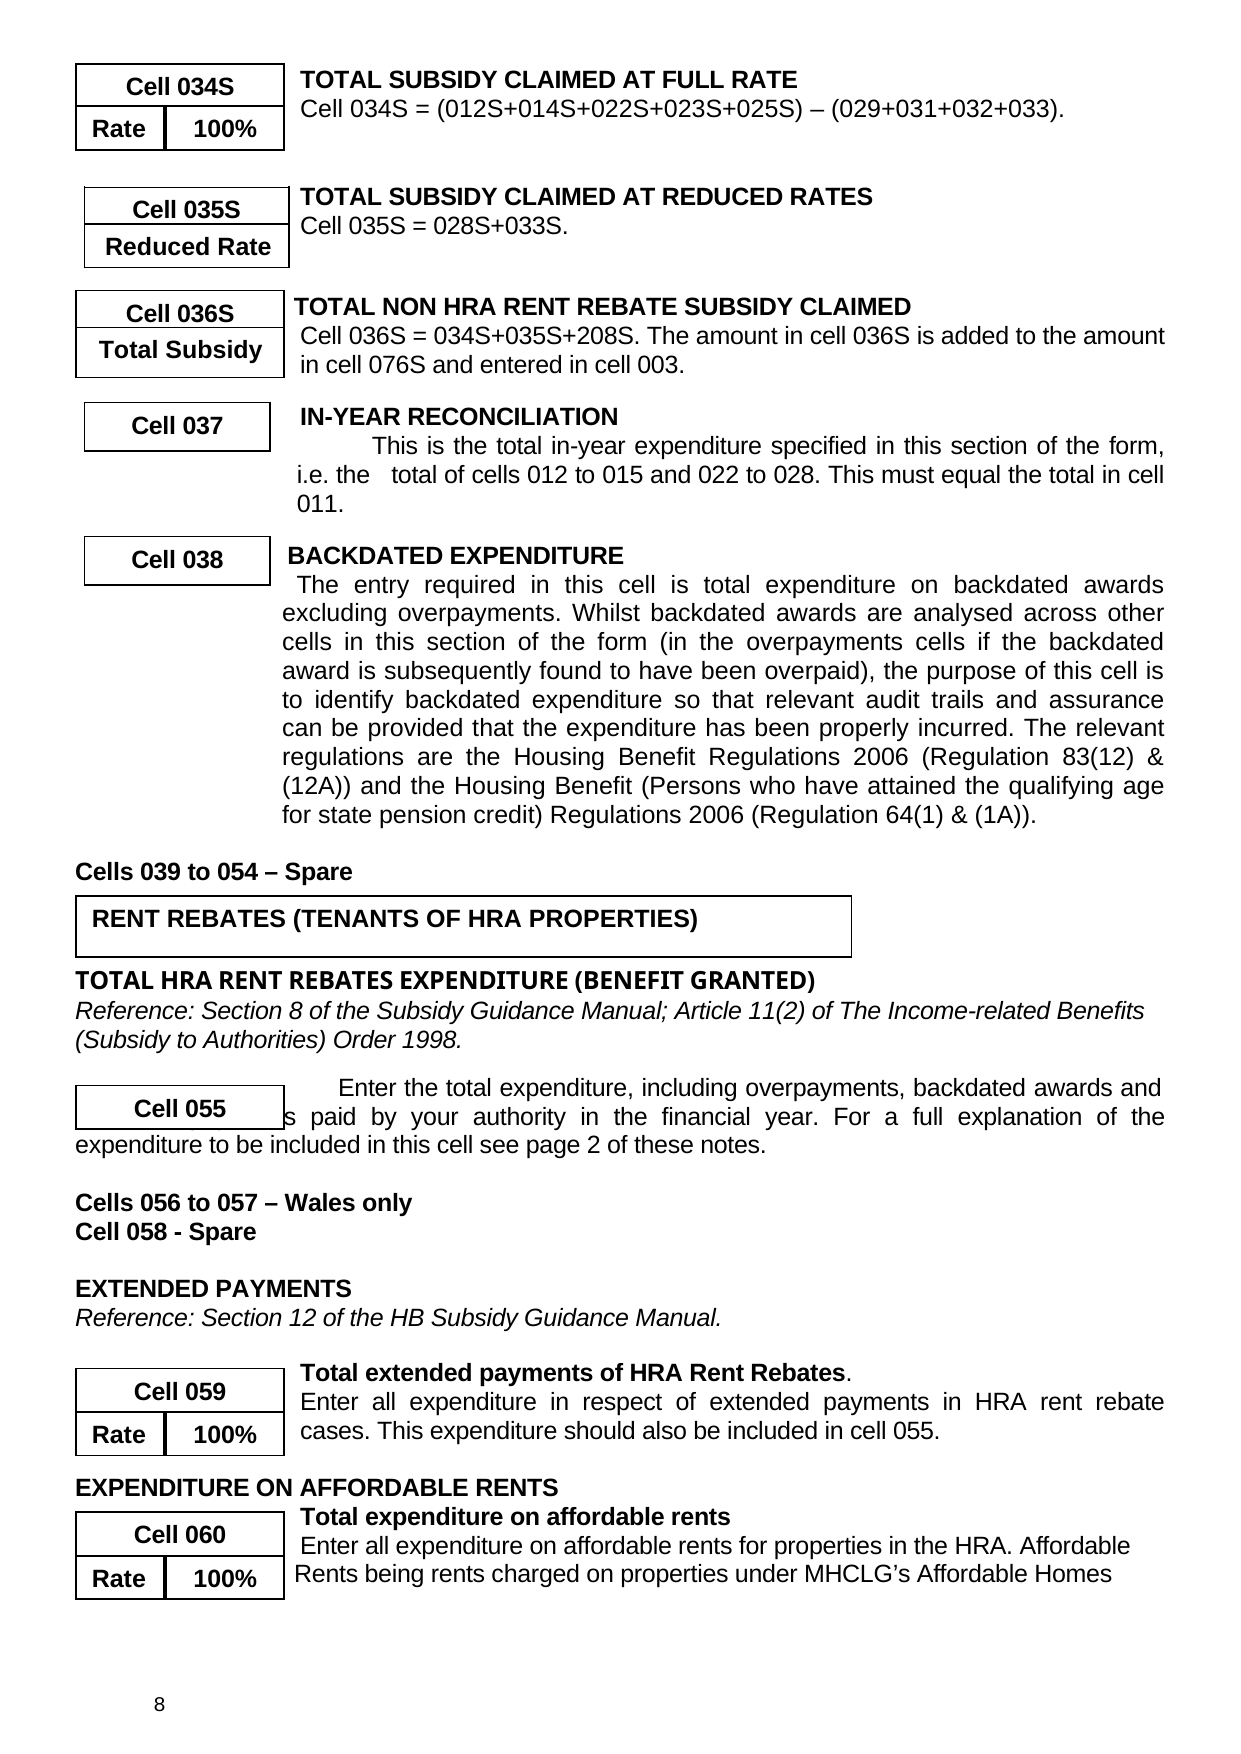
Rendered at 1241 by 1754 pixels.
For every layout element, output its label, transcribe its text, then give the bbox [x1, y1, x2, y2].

text Cell 034S = (012S+014S+022S+023S+025S) – (029+031+032+033). [75, 94, 1166, 182]
text Cell 058 - Spare [75, 1217, 1166, 1246]
text Cell 055 [92, 1094, 268, 1121]
text TOTAL NON HRA RENT REBATE SUBSIDY CLAIMED [285, 292, 1166, 321]
text Cell 035S [100, 195, 273, 222]
text Rate [92, 1564, 148, 1591]
text [77, 1413, 163, 1455]
text Cell 060 [92, 1520, 268, 1547]
text Rate [92, 114, 148, 141]
text Rents being rents charged on properties under MHCLG’s Affordable Homes [285, 1559, 1166, 1588]
text Reference: Section 8 of the Subsidy Guidance Manual; Article 11(2) of The Income-related Benefits (Subsidy to Authorities) Order 1998. [75, 996, 1166, 1054]
subtitle IN-YEAR RECONCILIATION [271, 402, 1166, 431]
text 100% [182, 1564, 268, 1591]
text [85, 225, 288, 267]
text 100% [182, 114, 268, 141]
text Total Subsidy [92, 335, 268, 364]
text Cell 036S = 034S+035S+208S. The amount in cell 036S is added to the amount in cell 076S and entered in cell 003. [76, 321, 1166, 379]
text [75, 211, 84, 268]
text Reduced Rate [100, 232, 273, 259]
text The entry required in this cell is total expenditure on backdated awards excluding overpayments. Whilst backdated awards are analysed across other cells in this section of the form (in the overpayments cells if the backdated award is subsequently found to have been overpaid), the purpose of this cell is to identify backdated expenditure so that relevant audit trails and assurance can be provided that the expenditure has been properly incurred. The relevant regulations are the Housing Benefit Regulations 2006 (Regulation 83(12) & (12A)) and the Housing Benefit (Persons who have attained the qualifying age for state pension credit) Regulations 2006 (Regulation 64(1) & (1A)). [75, 570, 1166, 828]
text Cell 036S [92, 299, 268, 326]
text Total extended payments of HRA Rent Rebates. [75, 1358, 1166, 1387]
text [167, 1413, 283, 1455]
text Cell 038 [100, 545, 254, 573]
text RENT REBATES (TENANTS OF HRA PROPERTIES) [92, 904, 836, 933]
text Total expenditure on affordable rents [77, 1513, 283, 1555]
text Enter all expenditure on affordable rents for properties in the HRA. Affordable [285, 1531, 1166, 1559]
text Cell 035S = 028S+033S. [290, 211, 1166, 240]
text Cells 056 to 057 – Wales only [0, 1188, 1166, 1217]
text Cell 037 [100, 411, 254, 439]
text [77, 1557, 163, 1598]
text TOTAL HRA RENT REBATES EXPENDITURE (BENEFIT GRANTED) [75, 962, 1166, 996]
text Cell 034S [92, 72, 268, 101]
text Reference: Section 12 of the HB Subsidy Guidance Manual. [75, 1303, 1166, 1332]
text Total expenditure on affordable rents [75, 1502, 1166, 1531]
text Rate [92, 1420, 148, 1447]
text TOTAL SUBSIDY CLAIMED AT FULL RATE [285, 65, 1166, 94]
text EXPENDITURE ON AFFORDABLE RENTS [75, 1473, 1166, 1502]
text TOTAL SUBSIDY CLAIMED AT REDUCED RATES [75, 182, 1166, 223]
text Total extended payments of HRA Rent Rebates. [77, 1369, 283, 1411]
text [167, 1557, 283, 1598]
text 100% [182, 1420, 268, 1447]
subtitle BACKDATED EXPENDITURE [271, 541, 1166, 570]
subtitle Cells 039 to 054 – Spare [75, 857, 1166, 886]
text Cell 059 [92, 1376, 268, 1403]
text Enter the total expenditure, including overpayments, backdated awards and extended payments paid by your authority in the financial year. For a full explanation of the expenditure to be included in this cell see page 2 of these notes. [77, 1086, 283, 1128]
text Enter all expenditure in respect of extended payments in HRA rent rebate cases. This expenditure should also be included in cell 055. [285, 1387, 1166, 1444]
text Enter the total expenditure, including overpayments, backdated awards and extended payments paid by your authority in the financial year. For a full explanation of the expenditure to be included in this cell see page 2 of these notes. [75, 1073, 1166, 1159]
text This is the total in-year expenditure specified in this section of the form, i.e. the total of cells 012 to 015 and 022 to 028. This must equal the total in cell 011. [297, 431, 1166, 517]
text EXTENDED PAYMENTS [75, 1274, 1166, 1303]
